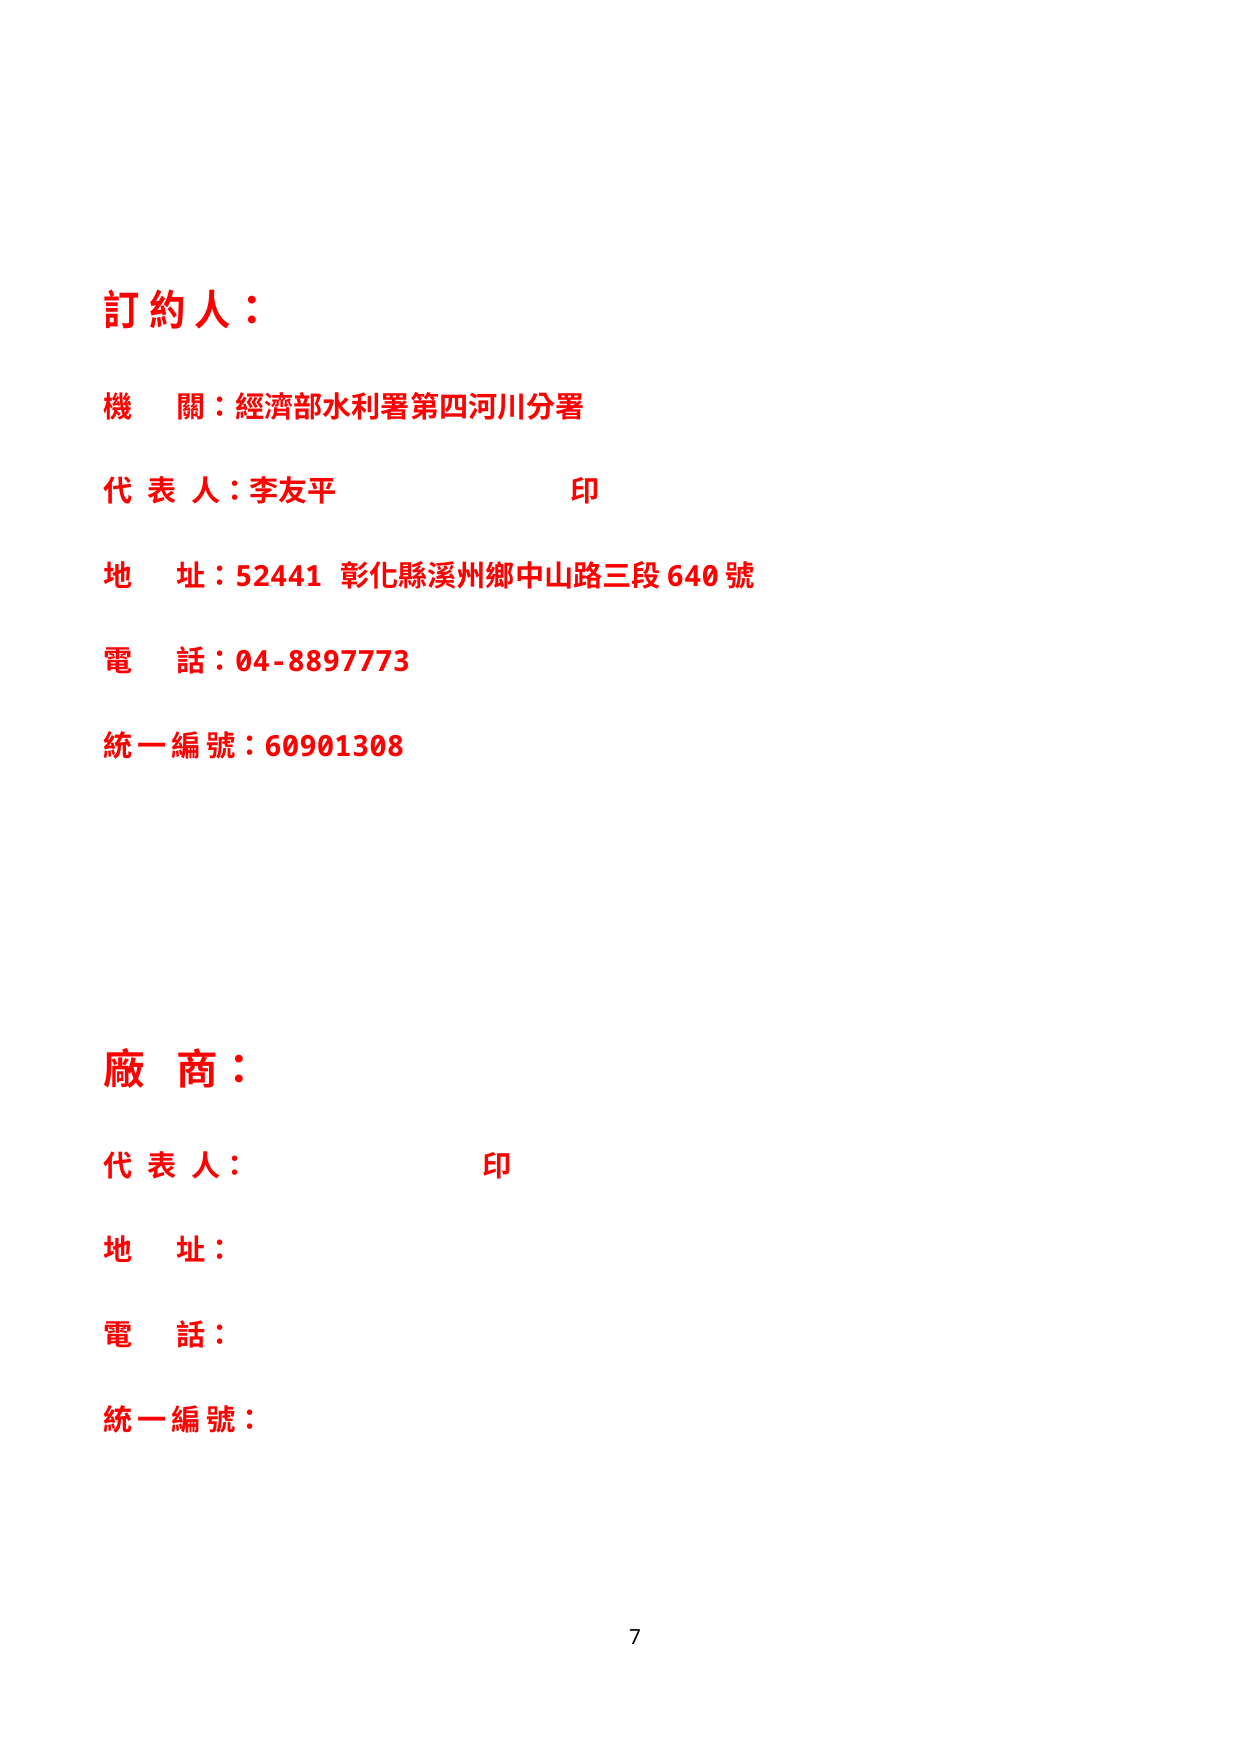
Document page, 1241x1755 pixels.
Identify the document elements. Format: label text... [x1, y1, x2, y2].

text 訂約人： [103, 287, 1075, 335]
text 統一編號： [103, 1396, 1075, 1438]
text 廠商： [103, 1046, 1075, 1094]
text 地址：52441 彰化縣溪州鄉中山路三段640號 [103, 552, 1075, 595]
text 統一編號：60901308 [103, 722, 1075, 764]
text 電話： [103, 1311, 1075, 1354]
text 地址： [103, 1227, 1075, 1269]
text 代表人： 印 [103, 1142, 1075, 1184]
text 代表人：李友平 印 [103, 468, 1075, 510]
text 電話：04-8897773 [103, 637, 1075, 680]
text 機關：經濟部水利署第四河川分署 [103, 383, 1075, 426]
